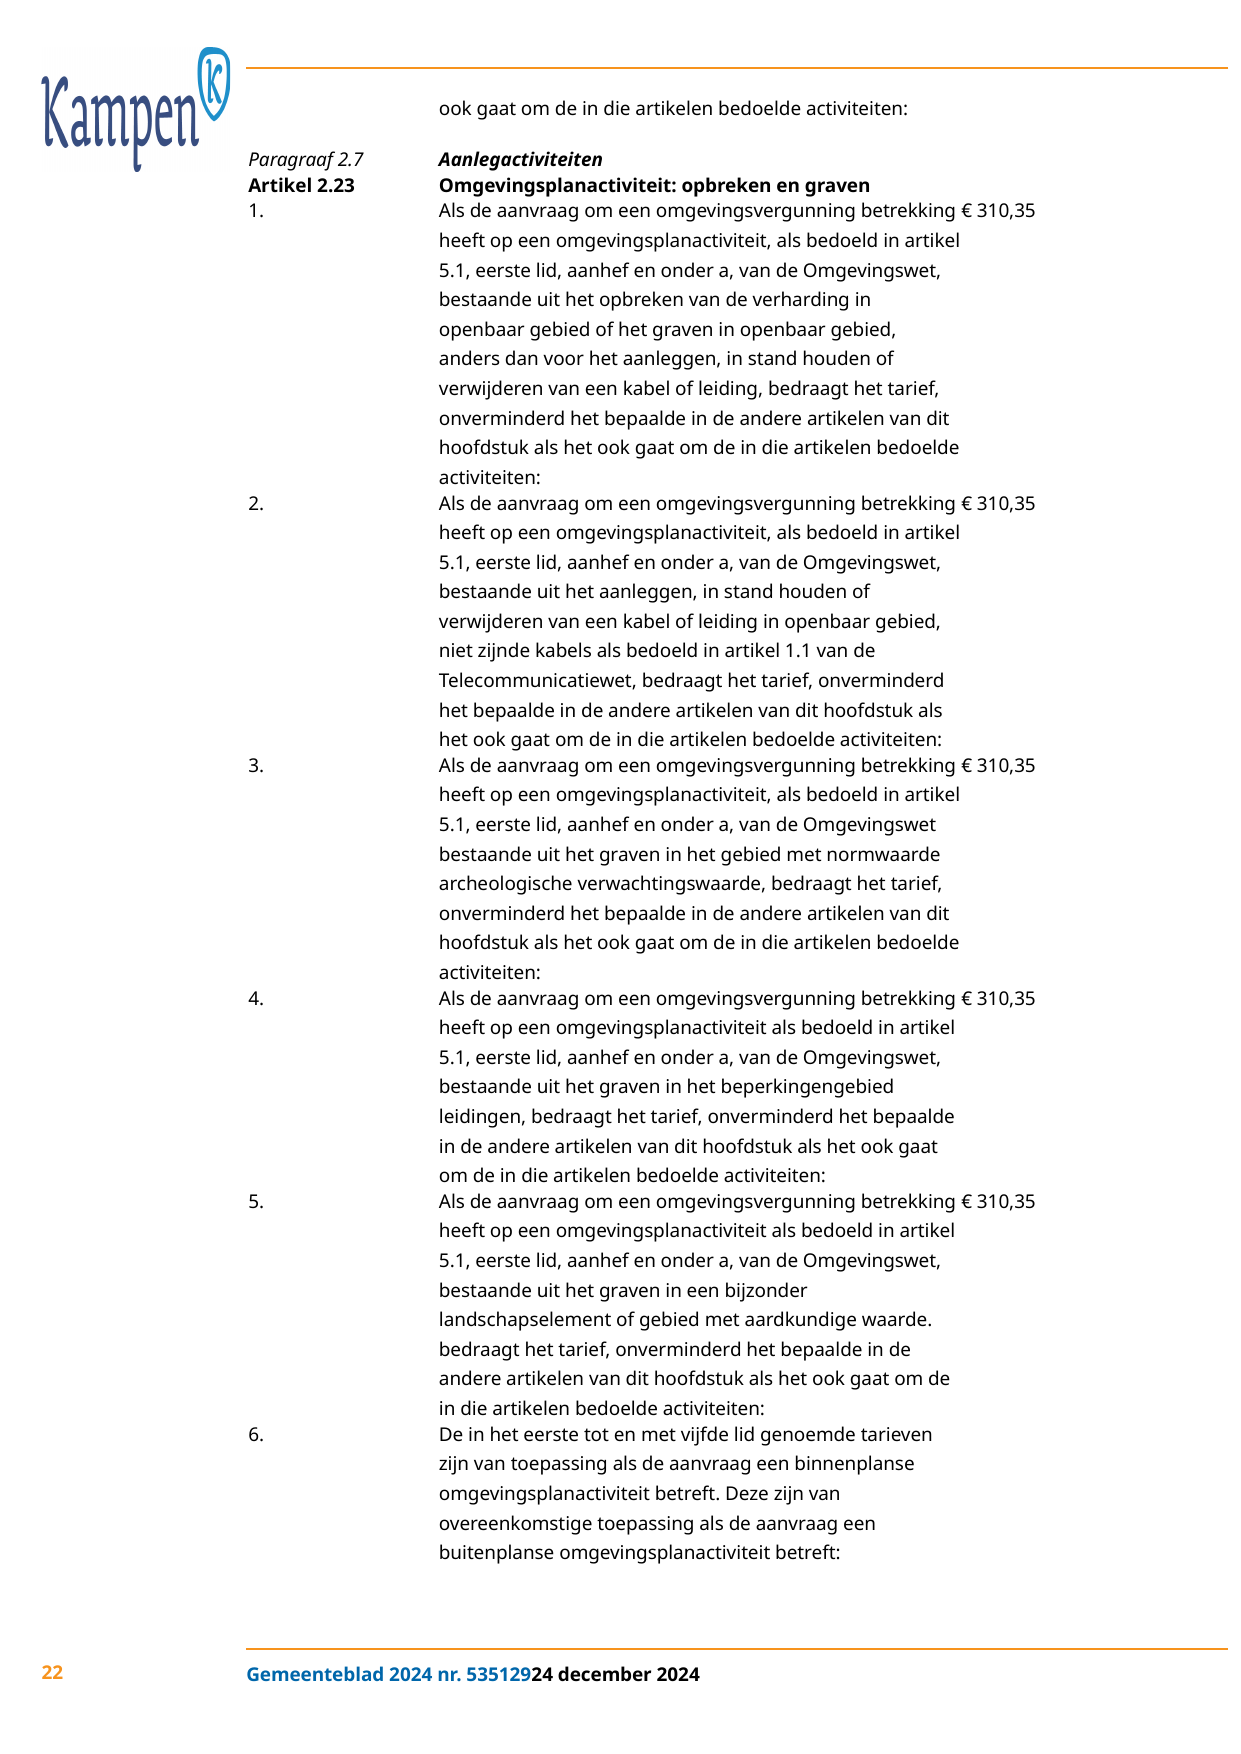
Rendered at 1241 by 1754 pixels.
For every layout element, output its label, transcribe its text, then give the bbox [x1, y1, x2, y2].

picture [41, 47, 231, 172]
table_cell Omgevingsplanactiviteit: opbreken en graven [439, 172, 961, 198]
table_cell [961, 146, 1152, 172]
table_cell De in het eerste tot en met vijfde lid genoemde tarieven zijn van toepassing als de aanvraag een binnenplanse omgevingsplanactiviteit betreft. Deze zijn van overeenkomstige toepassing als de aanvraag een buitenplanse omgevingsplanactiviteit betreft: [439, 1421, 961, 1565]
table_cell € 310,35 [961, 985, 1152, 1188]
table_cell 3. [248, 752, 439, 985]
table_cell € 310,35 [961, 1188, 1152, 1421]
table_cell Aanlegactiviteiten [439, 146, 961, 172]
table_cell [439, 1565, 961, 1591]
table_cell € 310,35 [961, 490, 1152, 752]
table_cell 1. [248, 198, 439, 490]
table_cell Als de aanvraag om een omgevingsvergunning betrekking heeft op een omgevingsplanactiviteit, als bedoeld in artikel 5.1, eerste lid, aanhef en onder a, van de Omgevingswet, bestaande uit het opbreken van de verharding in openbaar gebied of het graven in openbaar gebied, anders dan voor het aanleggen, in stand houden of verwijderen van een kabel of leiding, bedraagt het tarief, onverminderd het bepaalde in de andere artikelen van dit hoofdstuk als het ook gaat om de in die artikelen bedoelde activiteiten: [439, 198, 961, 490]
table_cell € 310,35 [961, 198, 1152, 490]
table_cell Als de aanvraag om een omgevingsvergunning betrekking heeft op een omgevingsplanactiviteit als bedoeld in artikel 5.1, eerste lid, aanhef en onder a, van de Omgevingswet, bestaande uit het graven in een bijzonder landschapselement of gebied met aardkundige waarde. bedraagt het tarief, onverminderd het bepaalde in de andere artikelen van dit hoofdstuk als het ook gaat om de in die artikelen bedoelde activiteiten: [439, 1188, 961, 1421]
table_cell [961, 172, 1152, 198]
table_cell [248, 1565, 439, 1591]
table_cell [961, 121, 1152, 146]
table_cell [961, 1565, 1152, 1591]
table_cell [248, 95, 439, 121]
table_cell [961, 95, 1152, 121]
table_cell Als de aanvraag om een omgevingsvergunning betrekking heeft op een omgevingsplanactiviteit, als bedoeld in artikel 5.1, eerste lid, aanhef en onder a, van de Omgevingswet, bestaande uit het aanleggen, in stand houden of verwijderen van een kabel of leiding in openbaar gebied, niet zijnde kabels als bedoeld in artikel 1.1 van de Telecommunicatiewet, bedraagt het tarief, onverminderd het bepaalde in de andere artikelen van dit hoofdstuk als het ook gaat om de in die artikelen bedoelde activiteiten: [439, 490, 961, 752]
table_cell [248, 121, 439, 146]
table_cell 5. [248, 1188, 439, 1421]
table_cell Paragraaf 2.7 [248, 146, 439, 172]
table_cell 6. [248, 1421, 439, 1565]
table_cell Als de aanvraag om een omgevingsvergunning betrekking heeft op een omgevingsplanactiviteit, als bedoeld in artikel 5.1, eerste lid, aanhef en onder a, van de Omgevingswet bestaande uit het graven in het gebied met normwaarde archeologische verwachtingswaarde, bedraagt het tarief, onverminderd het bepaalde in de andere artikelen van dit hoofdstuk als het ook gaat om de in die artikelen bedoelde activiteiten: [439, 752, 961, 985]
table_cell 2. [248, 490, 439, 752]
table_cell € 310,35 [961, 752, 1152, 985]
table_cell ook gaat om de in die artikelen bedoelde activiteiten: [439, 95, 961, 121]
table_cell Artikel 2.23 [248, 172, 439, 198]
table_cell [961, 1421, 1152, 1565]
table_cell 4. [248, 985, 439, 1188]
table_cell Als de aanvraag om een omgevingsvergunning betrekking heeft op een omgevingsplanactiviteit als bedoeld in artikel 5.1, eerste lid, aanhef en onder a, van de Omgevingswet, bestaande uit het graven in het beperkingengebied leidingen, bedraagt het tarief, onverminderd het bepaalde in de andere artikelen van dit hoofdstuk als het ook gaat om de in die artikelen bedoelde activiteiten: [439, 985, 961, 1188]
table_cell [439, 121, 961, 146]
